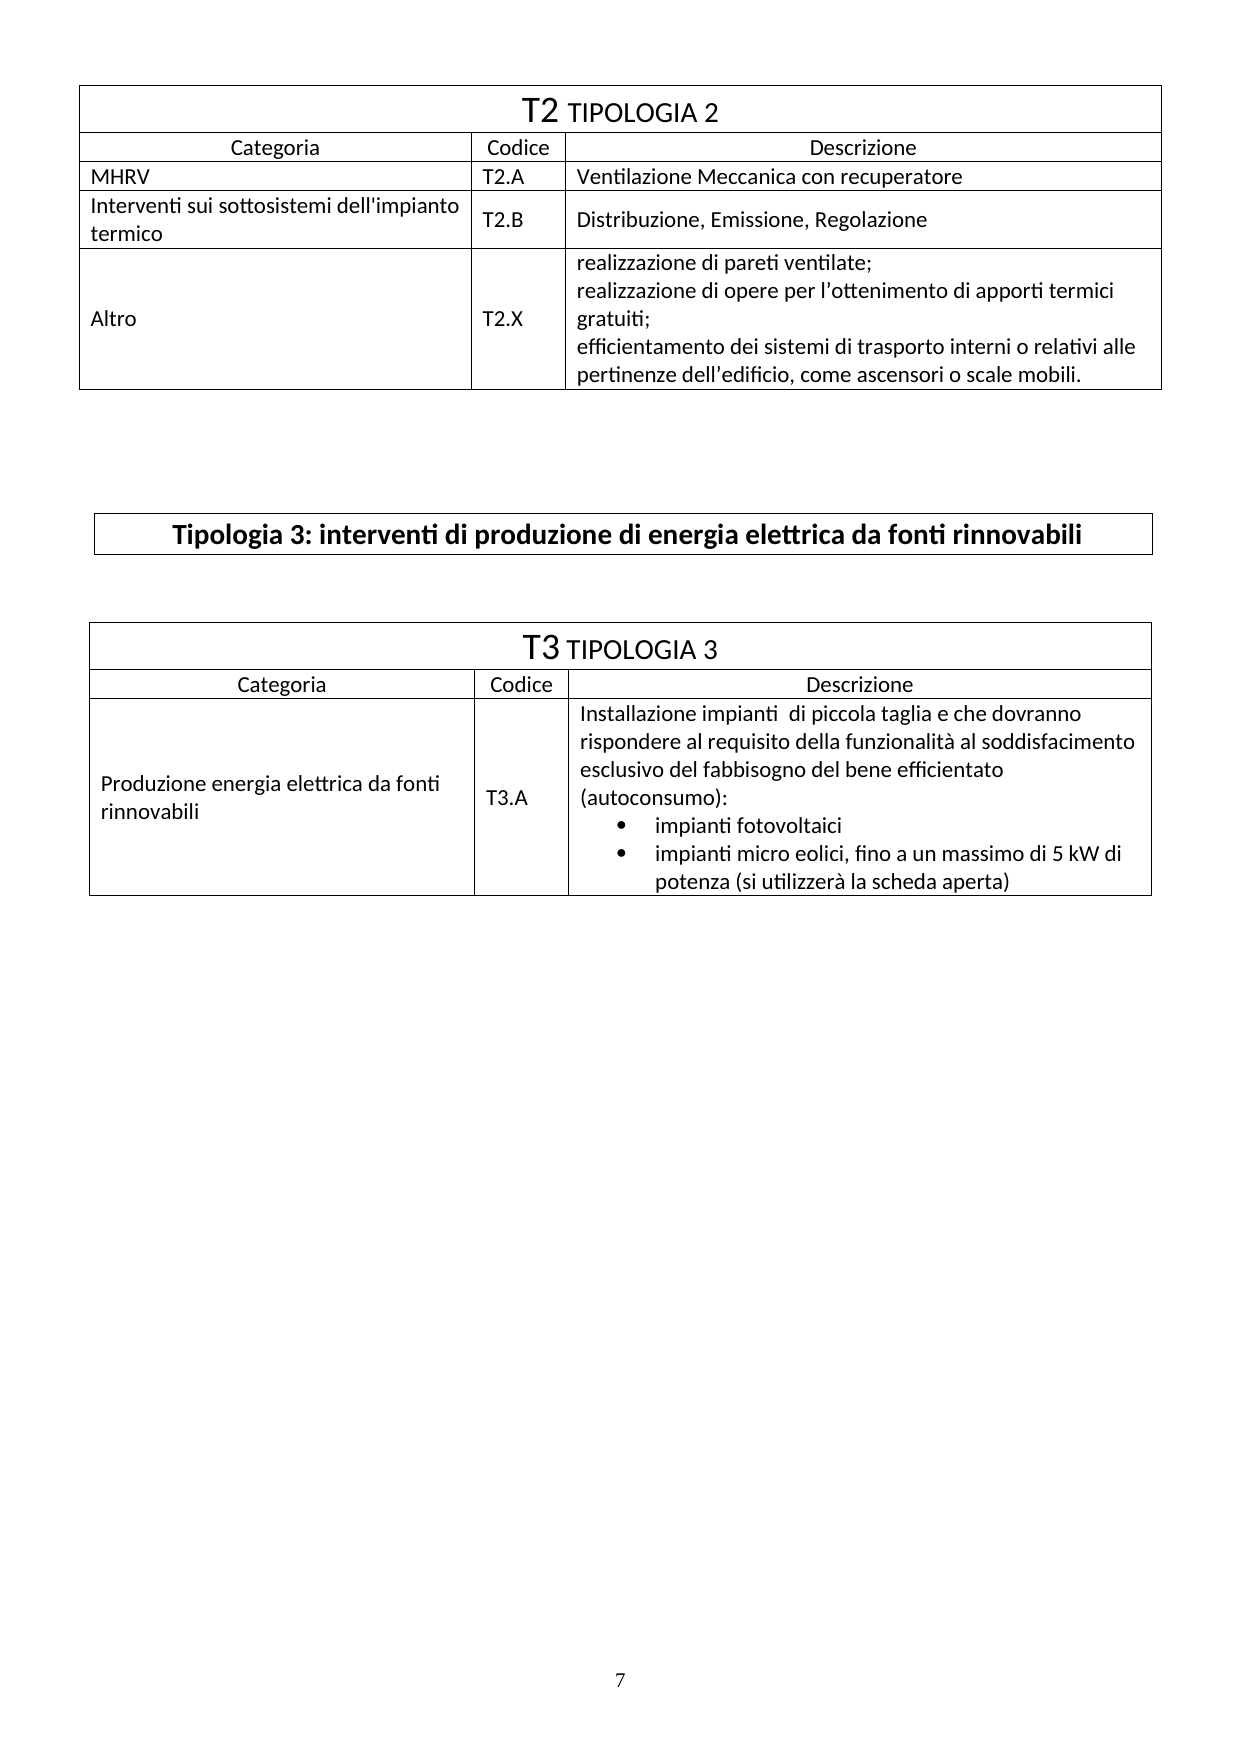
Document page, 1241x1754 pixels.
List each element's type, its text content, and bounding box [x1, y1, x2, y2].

text Tipologia 3: interventi di produzione di energia elettrica da fonti rinnovabili [95, 514, 1152, 554]
table_cell Distribuzione, Emissione, Regolazione [566, 191, 1161, 247]
table_cell Ventilazione Meccanica con recuperatore [566, 162, 1161, 190]
table_cell Codice [475, 670, 568, 698]
table_cell Categoria [80, 133, 471, 161]
table_cell Interventi sui sottosistemi dell'impianto termico [80, 191, 471, 247]
table_header T2 TIPOLOGIA 2 [80, 86, 1161, 132]
table_header T3 TIPOLOGIA 3 [90, 623, 1151, 669]
table_cell Altro [80, 249, 471, 388]
table_cell Categoria [90, 670, 474, 698]
table_cell T2.X [472, 249, 565, 388]
table_cell Descrizione [569, 670, 1151, 698]
table_cell Descrizione [566, 133, 1161, 161]
table_cell T3.A [475, 699, 568, 895]
table_cell Installazione impianti di piccola taglia e che dovranno rispondere al requisito della funzionalità al soddisfacimento esclusivo del fabbisogno del bene efficientato (autoconsumo): impianti fotovoltaici impianti micro eolici, fino a un massimo di 5 kW di potenza (si utilizzerà la scheda aperta) [569, 699, 1151, 895]
table_cell Produzione energia elettrica da fonti rinnovabili [90, 699, 474, 895]
table_cell Codice [472, 133, 565, 161]
table_cell MHRV [80, 162, 471, 190]
table_cell realizzazione di pareti ventilate; realizzazione di opere per l’ottenimento di apporti termici gratuiti; efficientamento dei sistemi di trasporto interni o relativi alle pertinenze dell’edificio, come ascensori o scale mobili. [566, 249, 1161, 388]
table_cell T2.B [472, 191, 565, 247]
table_cell T2.A [472, 162, 565, 190]
